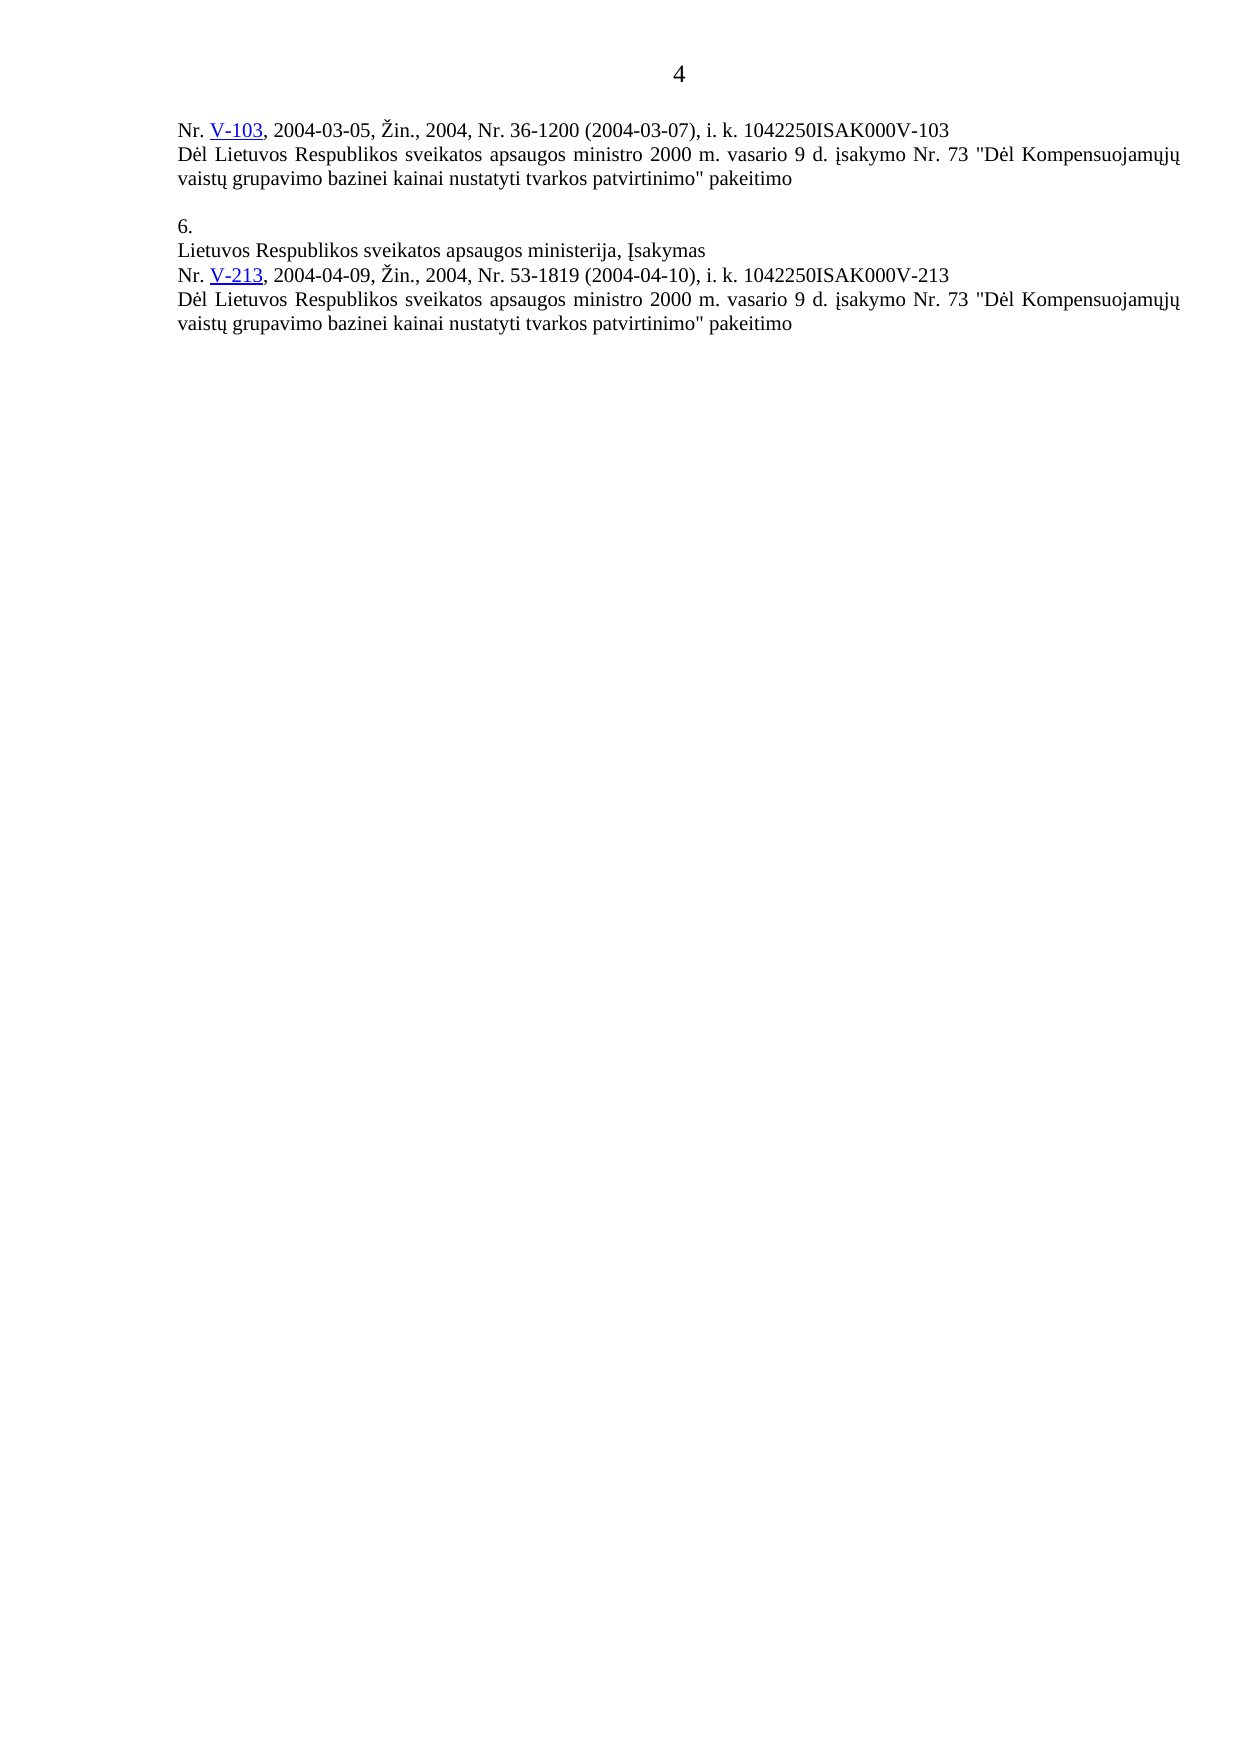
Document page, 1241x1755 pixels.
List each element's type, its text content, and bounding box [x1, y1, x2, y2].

text Nr. V-103, 2004-03-05, Žin., 2004, Nr. 36-1200 (2004-03-07), i. k. 1042250ISAK000V-103 [177, 118, 1181, 142]
text Nr. V-213, 2004-04-09, Žin., 2004, Nr. 53-1819 (2004-04-10), i. k. 1042250ISAK000V-213 [177, 262, 1181, 287]
text Dėl Lietuvos Respublikos sveikatos apsaugos ministro 2000 m. vasario 9 d. įsakymo Nr. 73 "Dėl Kompensuojamųjų vaistų grupavimo bazinei kainai nustatyti tvarkos patvirtinimo" pakeitimo [177, 142, 1181, 190]
text Dėl Lietuvos Respublikos sveikatos apsaugos ministro 2000 m. vasario 9 d. įsakymo Nr. 73 "Dėl Kompensuojamųjų vaistų grupavimo bazinei kainai nustatyti tvarkos patvirtinimo" pakeitimo [177, 287, 1181, 335]
text Lietuvos Respublikos sveikatos apsaugos ministerija, Įsakymas [177, 238, 1181, 262]
text 6. [177, 214, 1181, 238]
